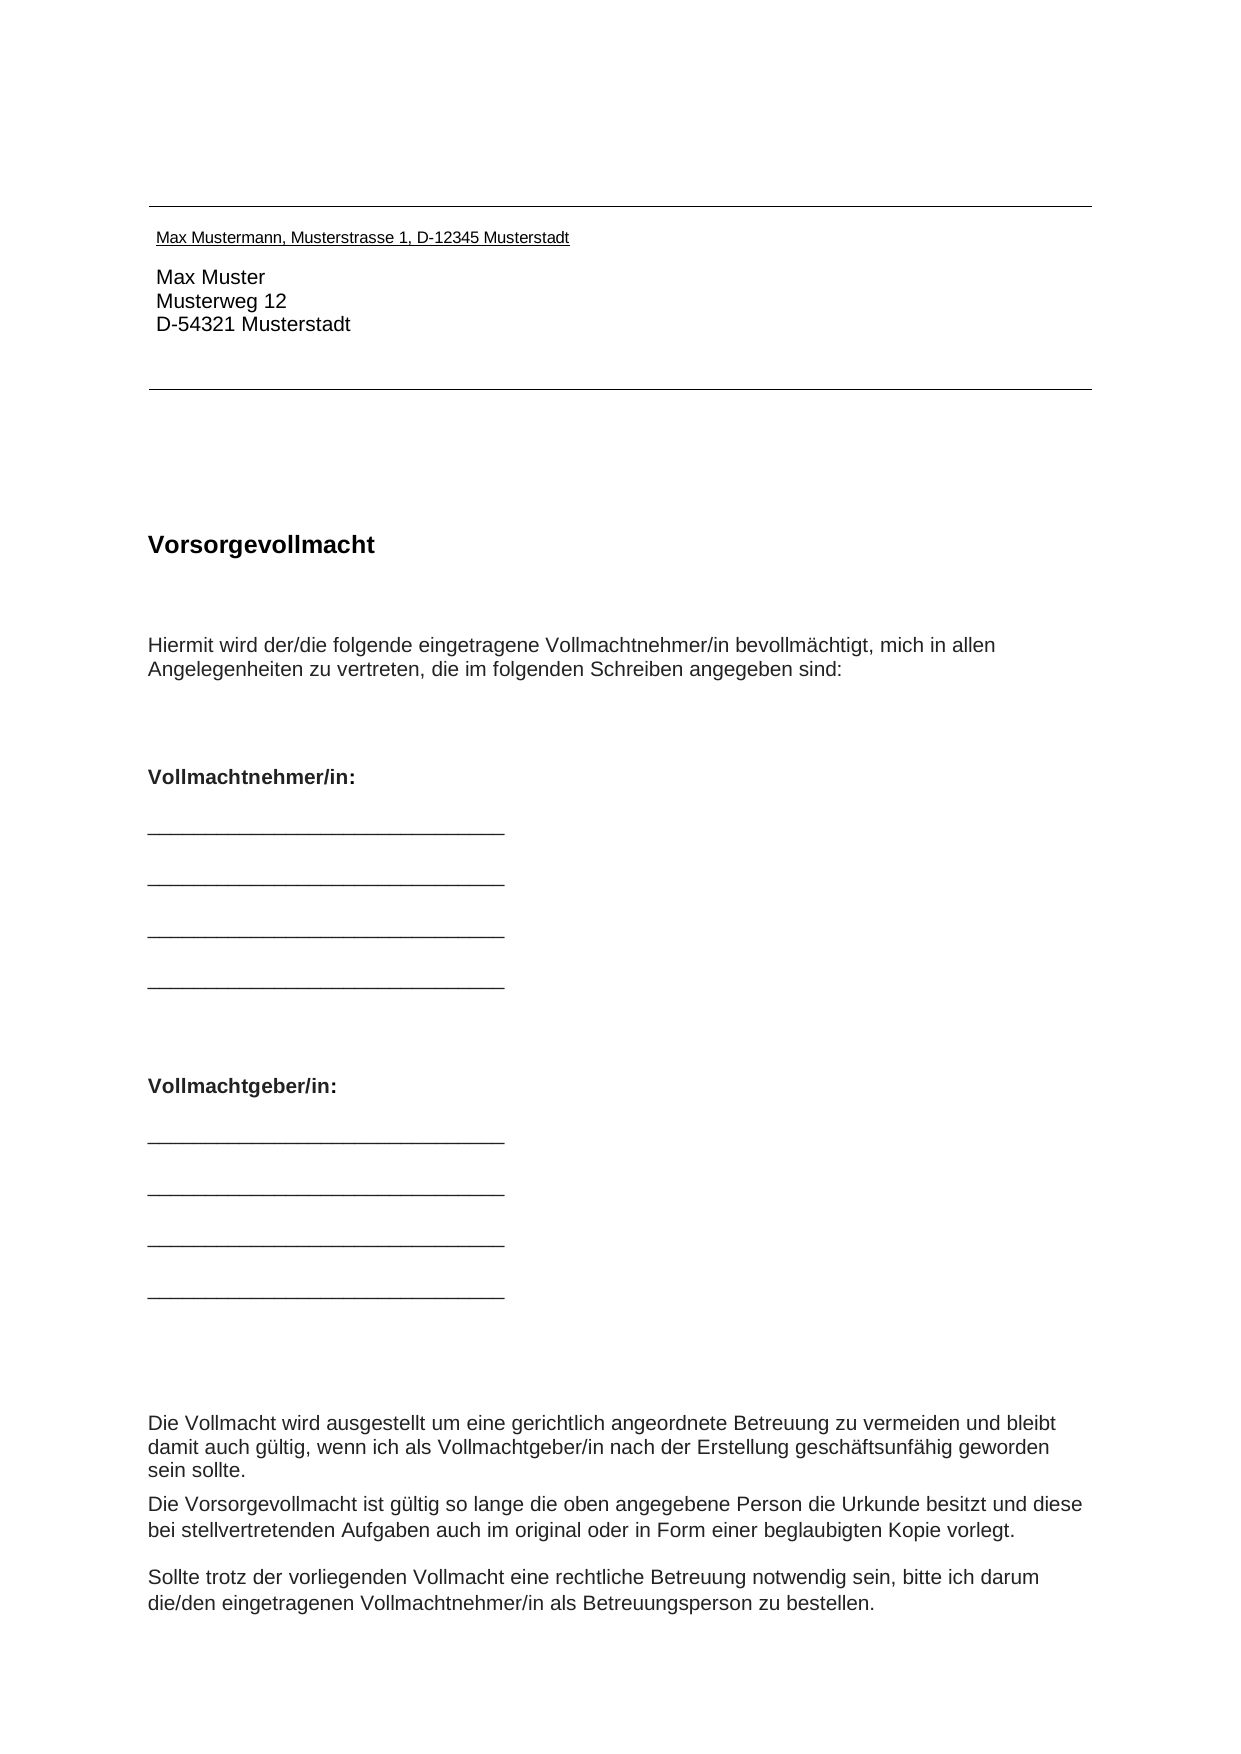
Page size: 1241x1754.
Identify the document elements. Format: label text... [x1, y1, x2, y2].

text _______________________________ [148, 864, 1092, 887]
table_cell [722, 345, 893, 368]
text Vollmachtnehmer/in: [148, 765, 1092, 789]
table_cell [893, 298, 1092, 321]
text Hiermit wird der/die folgende eingetragene Vollmachtnehmer/in bevollmächtigt, mich in allen Angelegenheiten zu vertreten, die im folgenden Schreiben angegeben sind: [148, 634, 1092, 681]
text _______________________________ [148, 1225, 1092, 1248]
table_cell [893, 321, 1092, 345]
table_cell [722, 298, 893, 321]
table_cell [722, 275, 893, 298]
text _______________________________ [148, 812, 1092, 836]
text Die Vollmacht wird ausgestellt um eine gerichtlich angeordnete Betreuung zu vermeiden und bleibt damit auch gültig, wenn ich als Vollmachtgeber/in nach der Erstellung geschäftsunfähig geworden sein sollte. [148, 1412, 1092, 1482]
text Sollte trotz der vorliegenden Vollmacht eine rechtliche Betreuung notwendig sein, bitte ich darum die/den eingetragenen Vollmachtnehmer/in als Betreuungsperson zu bestellen. [148, 1564, 1092, 1615]
text _______________________________ [148, 1122, 1092, 1145]
text _______________________________ [148, 967, 1092, 990]
text _______________________________ [148, 915, 1092, 939]
text _______________________________ [148, 1276, 1092, 1300]
text Vollmachtgeber/in: [148, 1074, 1092, 1098]
text Die Vorsorgevollmacht ist gültig so lange die oben angegebene Person die Urkunde besitzt und diese bei stellvertretenden Aufgaben auch im original oder in Form einer beglaubigten Kopie vorlegt. [148, 1489, 1092, 1542]
subtitle Vorsorgevollmacht [148, 531, 1092, 559]
text _______________________________ [148, 1173, 1092, 1197]
table_cell [893, 252, 1092, 275]
table_header [722, 229, 893, 252]
table_cell [893, 345, 1092, 368]
table_header [893, 229, 1092, 252]
table_cell [893, 369, 1092, 389]
table_cell [722, 252, 893, 275]
table_cell [722, 321, 893, 345]
table_header Max Mustermann, Musterstrasse 1, D-12345 Musterstadt Max Muster Musterweg 12 D-54321 Musterstadt [149, 229, 722, 389]
table_cell [893, 275, 1092, 298]
table_cell [722, 369, 893, 389]
